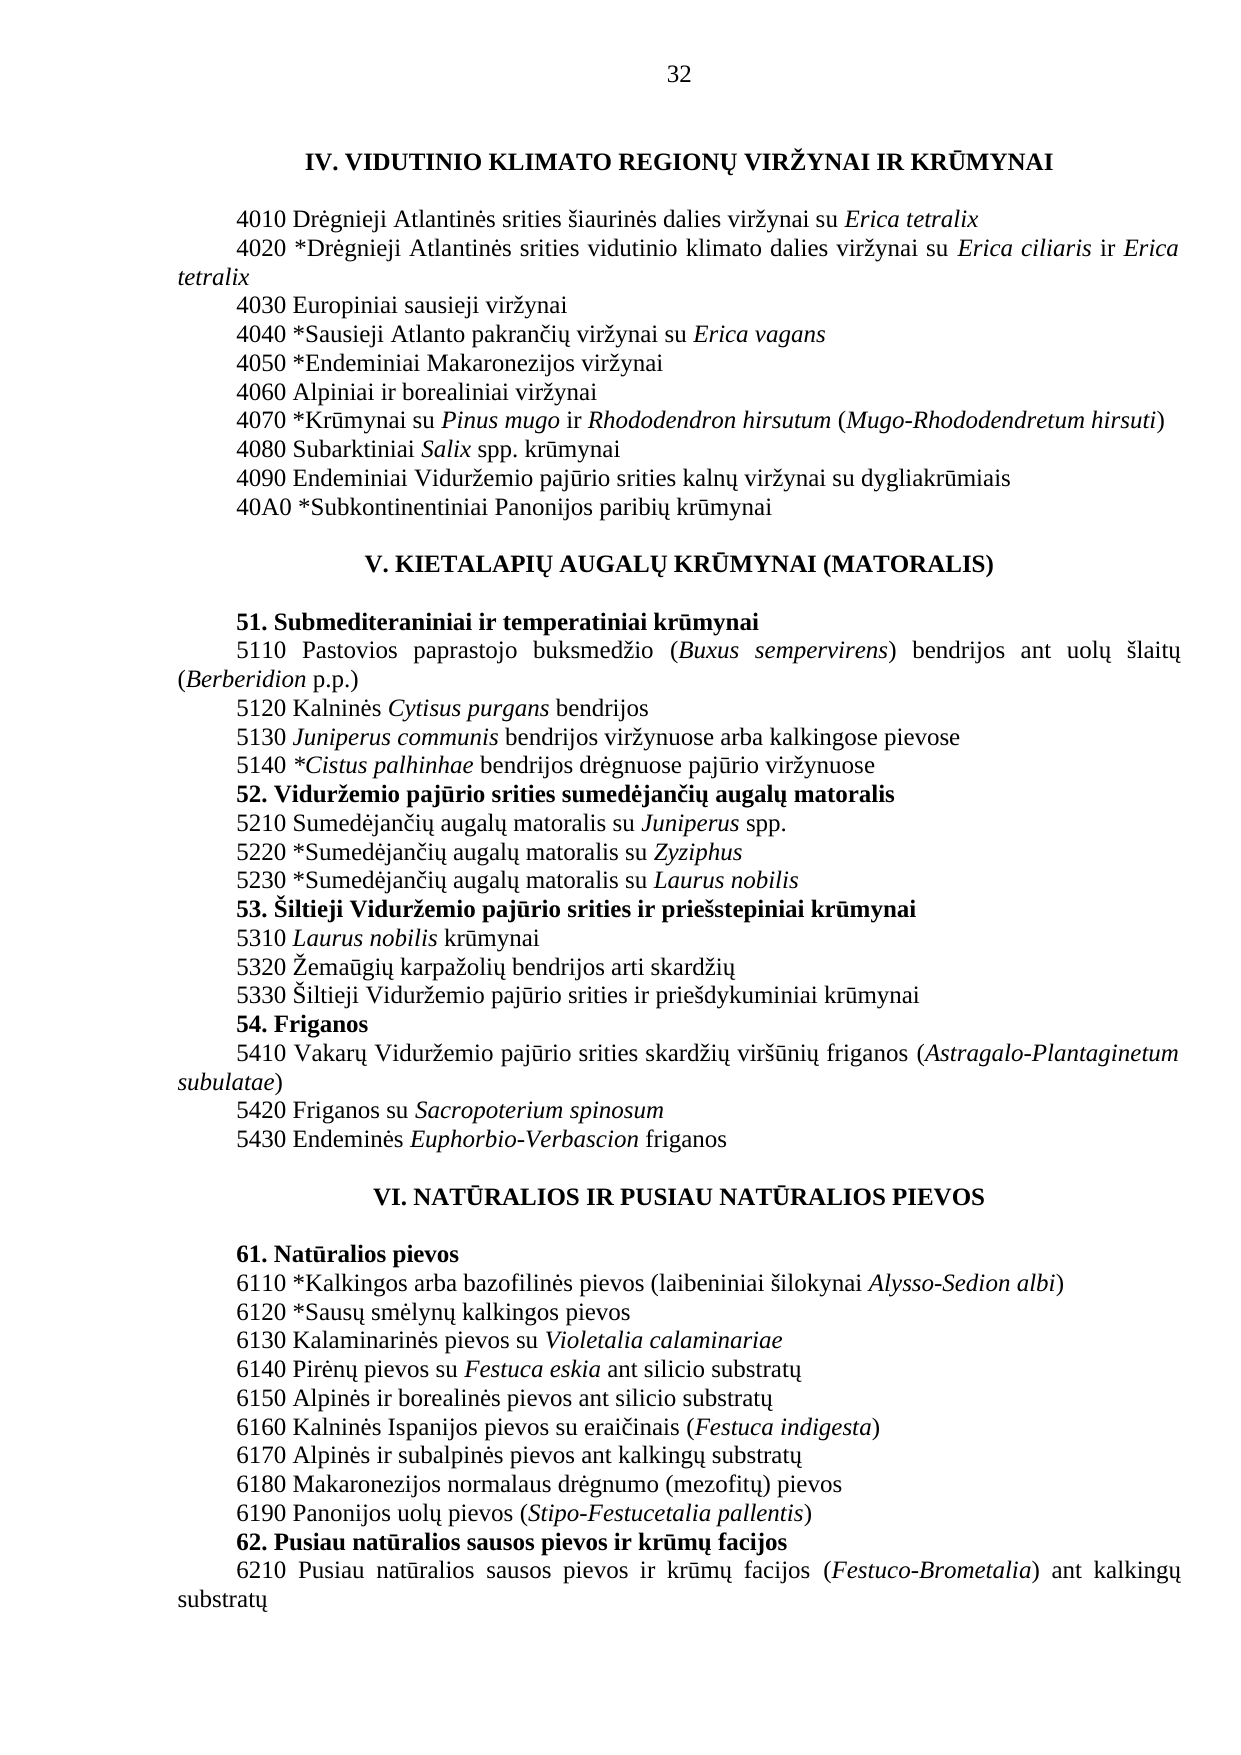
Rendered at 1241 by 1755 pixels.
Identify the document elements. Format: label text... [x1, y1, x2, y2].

text 53. Šiltieji Viduržemio pajūrio srities ir priešstepiniai krūmynai [177, 894, 1181, 923]
text 61. Natūralios pievos [177, 1239, 1181, 1268]
text 40A0 *Subkontinentiniai Panonijos paribių krūmynai [177, 492, 1181, 521]
text 5220 *Sumedėjančių augalų matoralis su Zyziphus [177, 837, 1181, 866]
text 4070 *Krūmynai su Pinus mugo ir Rhododendron hirsutum (Mugo-Rhododendretum hirsuti) [177, 406, 1181, 434]
text 5130 Juniperus communis bendrijos viržynuose arba kalkingose pievose [177, 722, 1181, 751]
text 5420 Friganos su Sacropoterium spinosum [177, 1096, 1181, 1124]
text 5230 *Sumedėjančių augalų matoralis su Laurus nobilis [177, 866, 1181, 894]
text 5320 Žemaūgių karpažolių bendrijos arti skardžių [177, 952, 1181, 981]
text 5140 *Cistus palhinhae bendrijos drėgnuose pajūrio viržynuose [177, 751, 1181, 779]
text 6120 *Sausų smėlynų kalkingos pievos [177, 1297, 1181, 1326]
text 62. Pusiau natūralios sausos pievos ir krūmų facijos [177, 1527, 1181, 1556]
text 4050 *Endeminiai Makaronezijos viržynai [177, 348, 1181, 377]
text 5410 Vakarų Viduržemio pajūrio srities skardžių viršūnių friganos (Astragalo-Plantaginetum subulatae) [177, 1038, 1181, 1096]
text 5210 Sumedėjančių augalų matoralis su Juniperus spp. [177, 808, 1181, 837]
text 6210 Pusiau natūralios sausos pievos ir krūmų facijos (Festuco-Brometalia) ant kalkingų substratų [177, 1556, 1181, 1613]
text 5430 Endeminės Euphorbio-Verbascion friganos [177, 1124, 1181, 1153]
text 4080 Subarktiniai Salix spp. krūmynai [177, 434, 1181, 463]
text 6110 *Kalkingos arba bazofilinės pievos (laibeniniai šilokynai Alysso-Sedion albi) [177, 1268, 1181, 1297]
text 6140 Pirėnų pievos su Festuca eskia ant silicio substratų [177, 1354, 1181, 1383]
text 4040 *Sausieji Atlanto pakrančių viržynai su Erica vagans [177, 319, 1181, 348]
text 4020 *Drėgnieji Atlantinės srities vidutinio klimato dalies viržynai su Erica ciliaris ir Erica tetralix [177, 233, 1181, 291]
text 5330 Šiltieji Viduržemio pajūrio srities ir priešdykuminiai krūmynai [177, 981, 1181, 1009]
text 52. Viduržemio pajūrio srities sumedėjančių augalų matoralis [177, 779, 1181, 808]
text IV. VIDUTINIO KLIMATO REGIONŲ VIRŽYNAI IR KRŪMYNAI [177, 147, 1181, 176]
text 4030 Europiniai sausieji viržynai [177, 291, 1181, 319]
text 6180 Makaronezijos normalaus drėgnumo (mezofitų) pievos [177, 1469, 1181, 1498]
text 6130 Kalaminarinės pievos su Violetalia calaminariae [177, 1326, 1181, 1354]
text 4090 Endeminiai Viduržemio pajūrio srities kalnų viržynai su dygliakrūmiais [177, 463, 1181, 492]
text 6150 Alpinės ir borealinės pievos ant silicio substratų [177, 1383, 1181, 1412]
text 5120 Kalninės Cytisus purgans bendrijos [177, 693, 1181, 722]
text 6160 Kalninės Ispanijos pievos su eraičinais (Festuca indigesta) [177, 1412, 1181, 1441]
text 6190 Panonijos uolų pievos (Stipo-Festucetalia pallentis) [177, 1498, 1181, 1527]
text 4010 Drėgnieji Atlantinės srities šiaurinės dalies viržynai su Erica tetralix [177, 204, 1181, 233]
text 51. Submediteraniniai ir temperatiniai krūmynai [177, 607, 1181, 636]
text VI. NATŪRALIOS IR PUSIAU NATŪRALIOS PIEVOS [177, 1182, 1181, 1211]
text 5110 Pastovios paprastojo buksmedžio (Buxus sempervirens) bendrijos ant uolų šlaitų (Berberidion p.p.) [177, 636, 1181, 693]
text 6170 Alpinės ir subalpinės pievos ant kalkingų substratų [177, 1441, 1181, 1469]
text 4060 Alpiniai ir borealiniai viržynai [177, 377, 1181, 406]
text 54. Friganos [177, 1009, 1181, 1038]
text V. KIETALAPIŲ AUGALŲ KRŪMYNAI (MATORALIS) [177, 549, 1181, 578]
text 5310 Laurus nobilis krūmynai [177, 923, 1181, 952]
